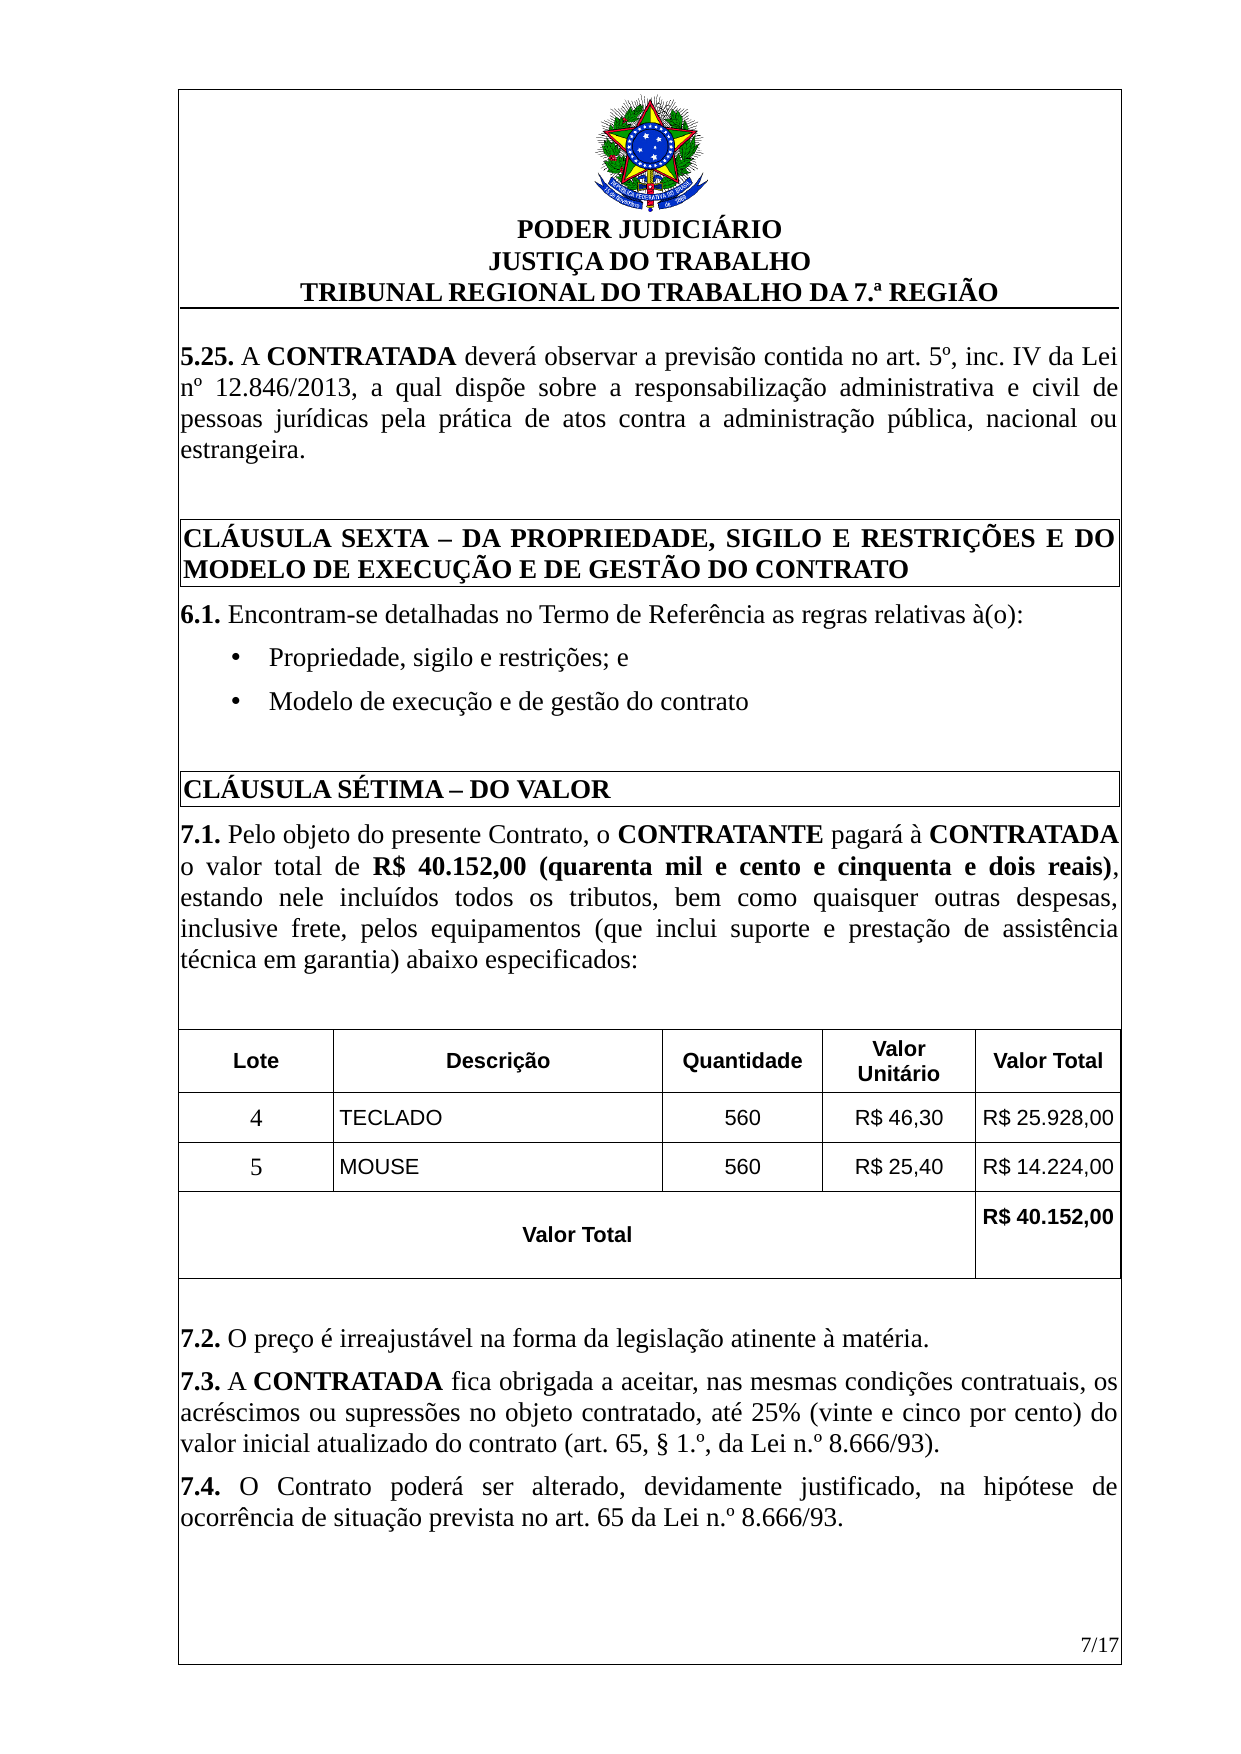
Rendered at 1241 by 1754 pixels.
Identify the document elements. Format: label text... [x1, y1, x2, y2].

text CLÁUSULA SEXTA – DA PROPRIEDADE, SIGILO E RESTRIÇÕES E DO MODELO DE EXECUÇÃO E DE GESTÃO DO CONTRATO [181, 520, 1119, 586]
table_header Quantidade [663, 1030, 822, 1092]
text CLÁUSULA SÉTIMA – DO VALOR [181, 772, 1119, 806]
table_cell R$ 40.152,00 [976, 1192, 1120, 1278]
table_cell R$ 14.224,00 [976, 1143, 1120, 1191]
table_header Descrição [334, 1030, 662, 1092]
text 7.2. O preço é irreajustável na forma da legislação atinente à matéria. [180, 1322, 1119, 1353]
text 7.4. O Contrato poderá ser alterado, devidamente justificado, na hipótese de ocorrência de situação prevista no art. 65 da Lei n.º 8.666/93. [180, 1470, 1119, 1532]
table_header Valor Unitário [823, 1030, 975, 1092]
table_cell 4 [179, 1093, 333, 1142]
table_header Valor Total [976, 1030, 1120, 1092]
text 7.3. A CONTRATADA fica obrigada a aceitar, nas mesmas condições contratuais, os acréscimos ou supressões no objeto contratado, até 25% (vinte e cinco por cento) do valor inicial atualizado do contrato (art. 65, § 1.º, da Lei n.º 8.666/93). [180, 1365, 1119, 1458]
table_cell R$ 25.928,00 [976, 1093, 1120, 1142]
table_cell 5 [179, 1143, 333, 1191]
table_cell MOUSE [334, 1143, 662, 1191]
table_cell R$ 25,40 [823, 1143, 975, 1191]
text 5.25. A CONTRATADA deverá observar a previsão contida no art. 5º, inc. IV da Lei nº 12.846/2013, a qual dispõe sobre a responsabilização administrativa e civil de pessoas jurídicas pela prática de atos contra a administração pública, nacional ou estrangeira. [180, 340, 1119, 465]
list Propriedade, sigilo e restrições; e [231, 642, 1119, 673]
table_cell TECLADO [334, 1093, 662, 1142]
text 6.1. Encontram-se detalhadas no Termo de Referência as regras relativas à(o): [180, 599, 1119, 630]
table_cell 560 [663, 1093, 822, 1142]
table_header Lote [179, 1030, 333, 1092]
list Modelo de execução e de gestão do contrato [231, 684, 1119, 716]
table_cell Valor Total [179, 1192, 975, 1278]
text 7.1. Pelo objeto do presente Contrato, o CONTRATANTE pagará à CONTRATADA o valor total de R$ 40.152,00 (quarenta mil e cento e cinquenta e dois reais), estando nele incluídos todos os tributos, bem como quaisquer outras despesas, inclusive frete, pelos equipamentos (que inclui suporte e prestação de assistência técnica em garantia) abaixo especificados: [180, 819, 1119, 974]
table_cell 560 [663, 1143, 822, 1191]
table_cell R$ 46,30 [823, 1093, 975, 1142]
